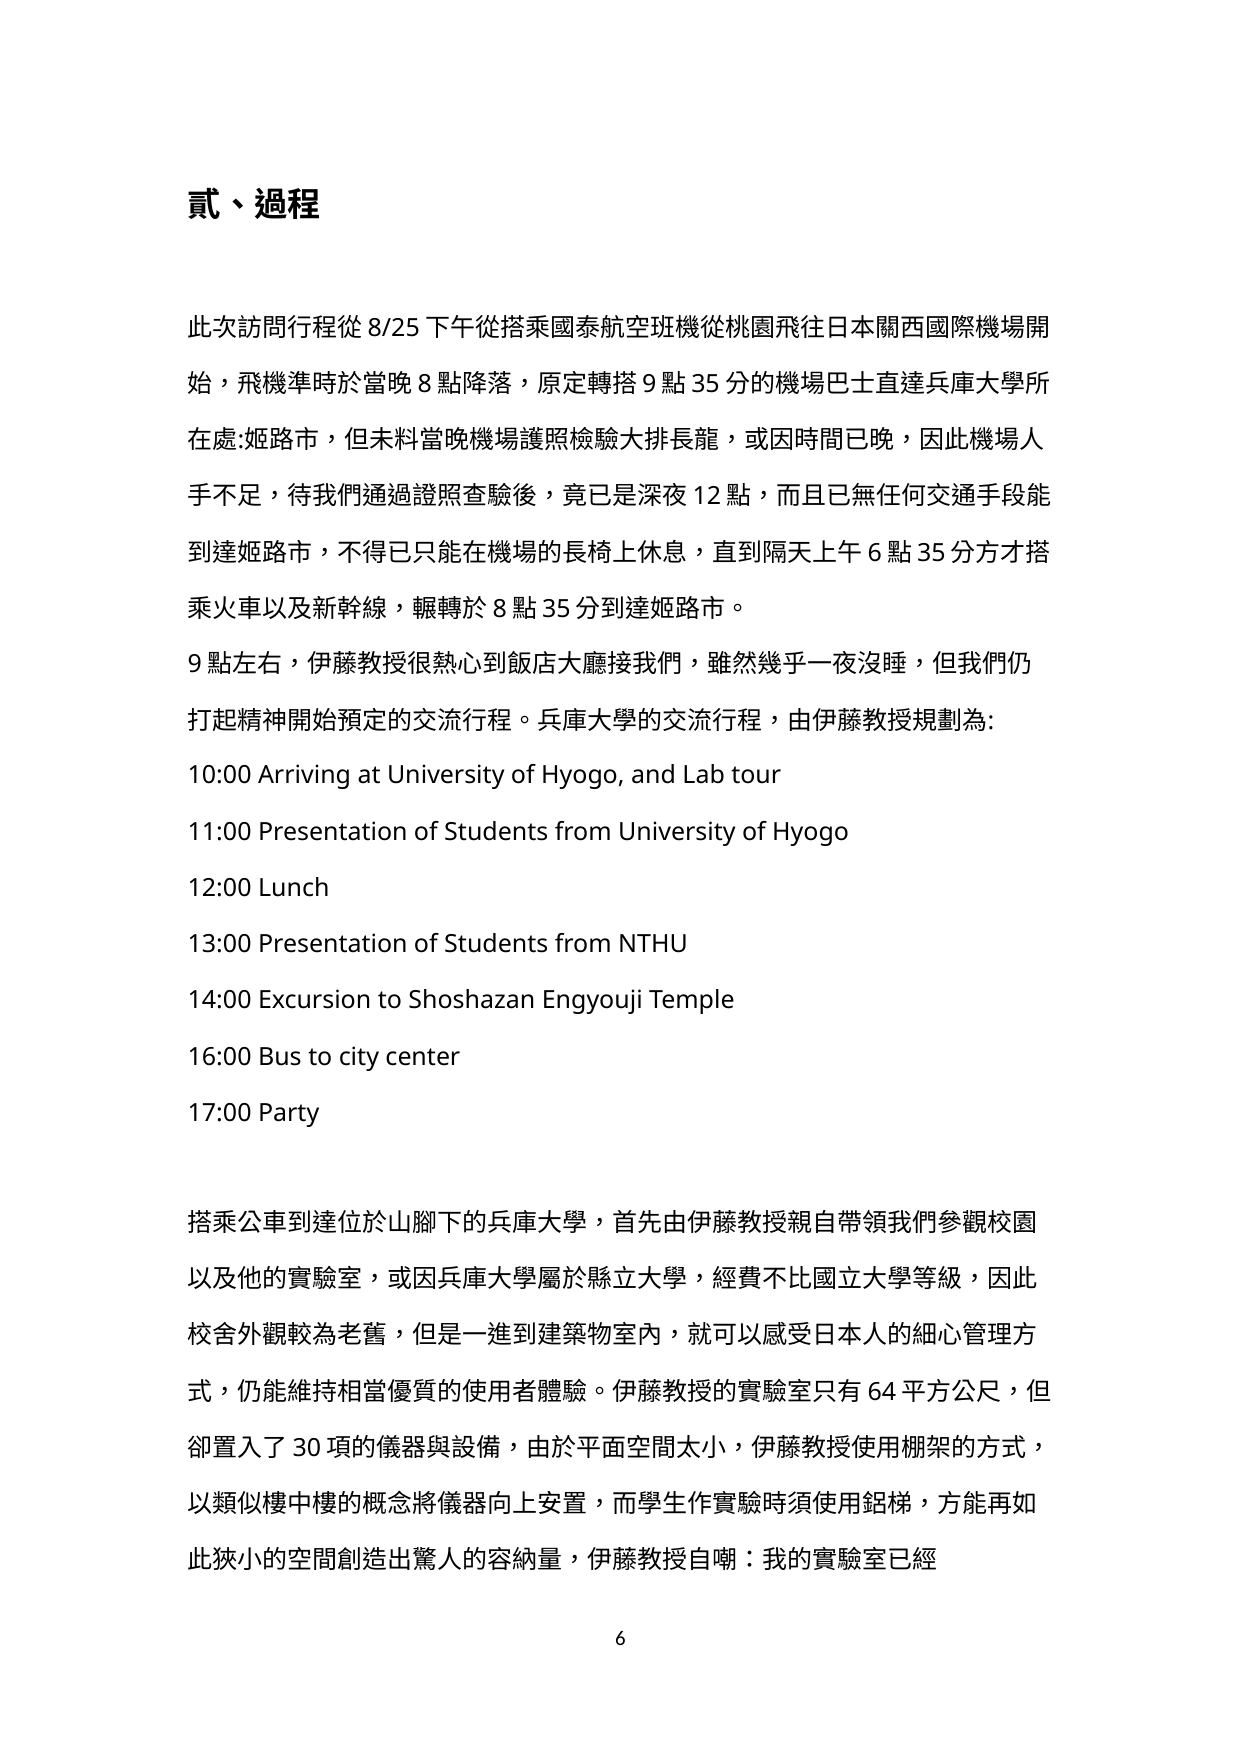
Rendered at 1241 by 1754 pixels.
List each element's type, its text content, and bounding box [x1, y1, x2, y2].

text 搭乘公車到達位於山腳下的兵庫大學，首先由伊藤教授親自帶領我們參觀校園以及他的實驗室，或因兵庫大學屬於縣立大學，經費不比國立大學等級，因此校舍外觀較為老舊，但是一進到建築物室內，就可以感受日本人的細心管理方式，仍能維持相當優質的使用者體驗。伊藤教授的實驗室只有64平方公尺，但卻置入了30項的儀器與設備，由於平面空間太小，伊藤教授使用棚架的方式，以類似樓中樓的概念將儀器向上安置，而學生作實驗時須使用鋁梯，方能再如此狹小的空間創造出驚人的容納量，伊藤教授自嘲：我的實驗室已經crystallized，所有設備存有自己的”晶格”。令人莞爾。接著是交流報告的時間，由伊藤教授的5位學生開始，每位學生報告約8分鐘，然後由聆聽者發問，由於討論太過熱烈，甚至壓縮到我們中午在學校食堂用餐。下午則由台灣的6位學生進行研究報告，同樣地一直到下午4點左右方才結束。由於前一夜幾乎都沒有休息，因此由本人向伊藤教授提議將參訪景點的行程取消，先回飯店稍事休息，然後直接進行晚餐。伊藤教授安排晚餐為日式煎餃餐廳，經濟實惠。或因同學們已經彼此認識，因此晚餐時台日雙方學生交流更為熱烈，彼此也交換社群軟體帳號，建立了朋友圈。約晚間9點，圓滿結束行程。 [187, 1202, 1053, 1577]
text 此次訪問行程從8/25下午從搭乘國泰航空班機從桃園飛往日本關西國際機場開始，飛機準時於當晚8點降落，原定轉搭9點35分的機場巴士直達兵庫大學所在處:姬路市，但未料當晚機場護照檢驗大排長龍，或因時間已晚，因此機場人手不足，待我們通過證照查驗後，竟已是深夜12點，而且已無任何交通手段能到達姬路市，不得已只能在機場的長椅上休息，直到隔天上午6點35分方才搭乘火車以及新幹線，輾轉於8點35分到達姬路市。 [187, 306, 1053, 625]
subtitle 貳、過程 [187, 164, 1053, 239]
text 9點左右，伊藤教授很熱心到飯店大廳接我們，雖然幾乎一夜沒睡，但我們仍打起精神開始預定的交流行程。兵庫大學的交流行程，由伊藤教授規劃為: [187, 643, 1053, 737]
text 10:00 Arriving at University of Hyogo, and Lab tour 11:00 Presentation of Students from University of Hyogo 12:00 Lunch 13:00 Presentation of Students from NTHU 14:00 Excursion to Shoshazan Engyouji Temple 16:00 Bus to city center 17:00 Party [187, 755, 1053, 1130]
